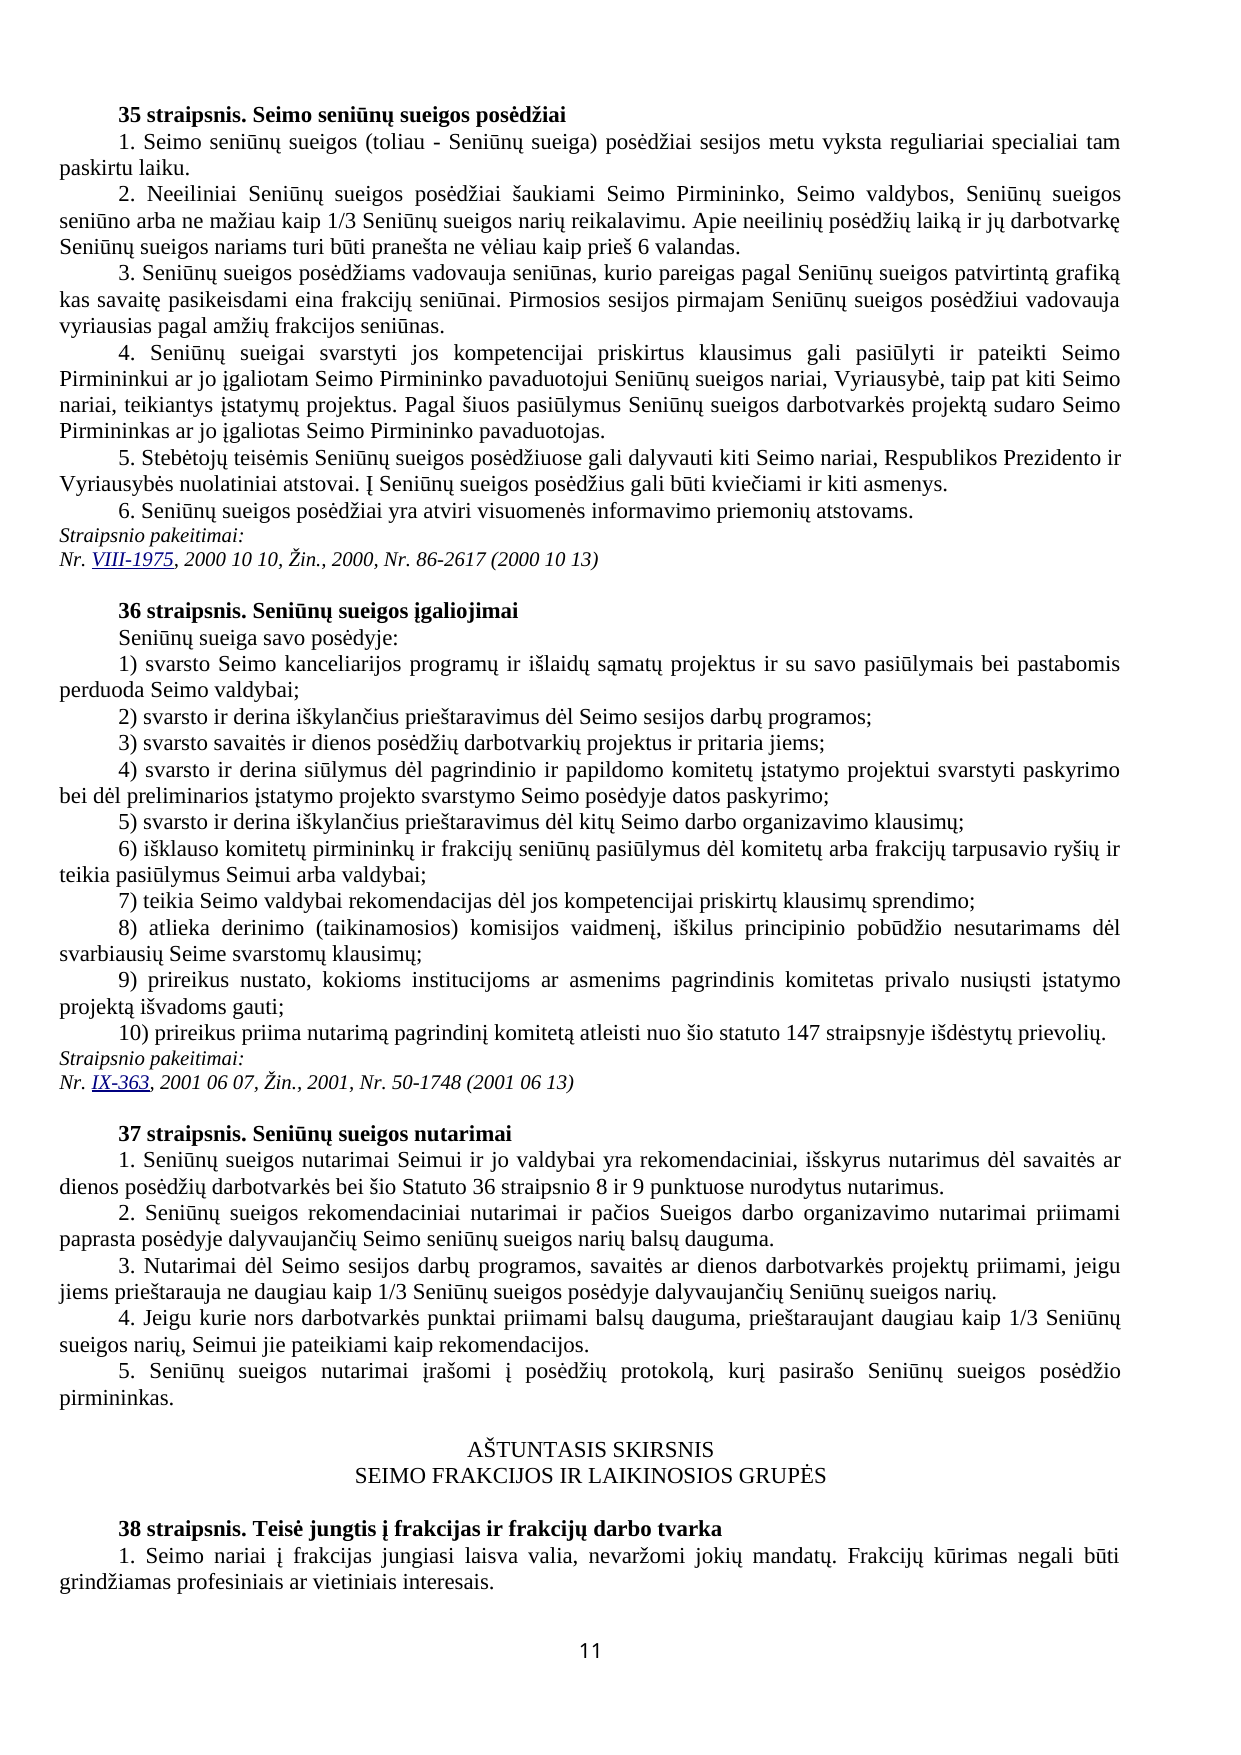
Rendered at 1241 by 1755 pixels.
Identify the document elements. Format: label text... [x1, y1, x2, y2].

text 37 straipsnis. Seniūnų sueigos nutarimai [59, 1120, 1122, 1146]
text 35 straipsnis. Seimo seniūnų sueigos posėdžiai [59, 101, 1122, 128]
text 4) svarsto ir derina siūlymus dėl pagrindinio ir papildomo komitetų įstatymo projektui svarstyti paskyrimo bei dėl preliminarios įstatymo projekto svarstymo Seimo posėdyje datos paskyrimo; [59, 756, 1122, 808]
text 1) svarsto Seimo kanceliarijos programų ir išlaidų sąmatų projektus ir su savo pasiūlymais bei pastabomis perduoda Seimo valdybai; [59, 650, 1122, 703]
text 4. Seniūnų sueigai svarstyti jos kompetencijai priskirtus klausimus gali pasiūlyti ir pateikti Seimo Pirmininkui ar jo įgaliotam Seimo Pirmininko pavaduotojui Seniūnų sueigos nariai, Vyriausybė, taip pat kiti Seimo nariai, teikiantys įstatymų projektus. Pagal šiuos pasiūlymus Seniūnų sueigos darbotvarkės projektą sudaro Seimo Pirmininkas ar jo įgaliotas Seimo Pirmininko pavaduotojas. [59, 338, 1122, 444]
text 3. Nutarimai dėl Seimo sesijos darbų programos, savaitės ar dienos darbotvarkės projektų priimami, jeigu jiems prieštarauja ne daugiau kaip 1/3 Seniūnų sueigos posėdyje dalyvaujančių Seniūnų sueigos narių. [59, 1252, 1122, 1304]
text 7) teikia Seimo valdybai rekomendacijas dėl jos kompetencijai priskirtų klausimų sprendimo; [59, 887, 1122, 914]
text 38 straipsnis. Teisė jungtis į frakcijas ir frakcijų darbo tvarka [59, 1515, 1122, 1542]
text 1. Seimo nariai į frakcijas jungiasi laisva valia, nevaržomi jokių mandatų. Frakcijų kūrimas negali būti grindžiamas profesiniais ar vietiniais interesais. [59, 1542, 1122, 1594]
text AŠTUNTASIS SKIRSNIS [59, 1436, 1122, 1463]
text Straipsnio pakeitimai: [59, 523, 1122, 547]
text Seniūnų sueiga savo posėdyje: [59, 624, 1122, 650]
text 9) prireikus nustato, kokioms institucijoms ar asmenims pagrindinis komitetas privalo nusiųsti įstatymo projektą išvadoms gauti; [59, 966, 1122, 1019]
text Straipsnio pakeitimai: [59, 1046, 1122, 1069]
text 1. Seniūnų sueigos nutarimai Seimui ir jo valdybai yra rekomendaciniai, išskyrus nutarimus dėl savaitės ar dienos posėdžių darbotvarkės bei šio Statuto 36 straipsnio 8 ir 9 punktuose nurodytus nutarimus. [59, 1146, 1122, 1199]
text Nr. IX-363, 2001 06 07, Žin., 2001, Nr. 50-1748 (2001 06 13) [59, 1069, 1122, 1094]
text 2. Neeiliniai Seniūnų sueigos posėdžiai šaukiami Seimo Pirmininko, Seimo valdybos, Seniūnų sueigos seniūno arba ne mažiau kaip 1/3 Seniūnų sueigos narių reikalavimu. Apie neeilinių posėdžių laiką ir jų darbotvarkę Seniūnų sueigos nariams turi būti pranešta ne vėliau kaip prieš 6 valandas. [59, 180, 1122, 259]
text 6) išklauso komitetų pirmininkų ir frakcijų seniūnų pasiūlymus dėl komitetų arba frakcijų tarpusavio ryšių ir teikia pasiūlymus Seimui arba valdybai; [59, 835, 1122, 887]
text 10) prireikus priima nutarimą pagrindinį komitetą atleisti nuo šio statuto 147 straipsnyje išdėstytų prievolių. [59, 1019, 1122, 1046]
text 36 straipsnis. Seniūnų sueigos įgaliojimai [59, 597, 1122, 624]
text 6. Seniūnų sueigos posėdžiai yra atviri visuomenės informavimo priemonių atstovams. [59, 497, 1122, 523]
text 2. Seniūnų sueigos rekomendaciniai nutarimai ir pačios Sueigos darbo organizavimo nutarimai priimami paprasta posėdyje dalyvaujančių Seimo seniūnų sueigos narių balsų dauguma. [59, 1199, 1122, 1252]
text SEIMO FRAKCIJOS IR LAIKINOSIOS GRUPĖS [59, 1463, 1122, 1489]
text 2) svarsto ir derina iškylančius prieštaravimus dėl Seimo sesijos darbų programos; [59, 703, 1122, 729]
text 8) atlieka derinimo (taikinamosios) komisijos vaidmenį, iškilus principinio pobūdžio nesutarimams dėl svarbiausių Seime svarstomų klausimų; [59, 914, 1122, 966]
text Nr. VIII-1975, 2000 10 10, Žin., 2000, Nr. 86-2617 (2000 10 13) [59, 547, 1122, 571]
text 5. Stebėtojų teisėmis Seniūnų sueigos posėdžiuose gali dalyvauti kiti Seimo nariai, Respublikos Prezidento ir Vyriausybės nuolatiniai atstovai. Į Seniūnų sueigos posėdžius gali būti kviečiami ir kiti asmenys. [59, 444, 1122, 497]
text 5) svarsto ir derina iškylančius prieštaravimus dėl kitų Seimo darbo organizavimo klausimų; [59, 808, 1122, 835]
text 4. Jeigu kurie nors darbotvarkės punktai priimami balsų dauguma, prieštaraujant daugiau kaip 1/3 Seniūnų sueigos narių, Seimui jie pateikiami kaip rekomendacijos. [59, 1304, 1122, 1357]
text 3. Seniūnų sueigos posėdžiams vadovauja seniūnas, kurio pareigas pagal Seniūnų sueigos patvirtintą grafiką kas savaitę pasikeisdami eina frakcijų seniūnai. Pirmosios sesijos pirmajam Seniūnų sueigos posėdžiui vadovauja vyriausias pagal amžių frakcijos seniūnas. [59, 259, 1122, 338]
text 1. Seimo seniūnų sueigos (toliau - Seniūnų sueiga) posėdžiai sesijos metu vyksta reguliariai specialiai tam paskirtu laiku. [59, 128, 1122, 180]
text 3) svarsto savaitės ir dienos posėdžių darbotvarkių projektus ir pritaria jiems; [59, 729, 1122, 756]
text 5. Seniūnų sueigos nutarimai įrašomi į posėdžių protokolą, kurį pasirašo Seniūnų sueigos posėdžio pirmininkas. [59, 1357, 1122, 1410]
